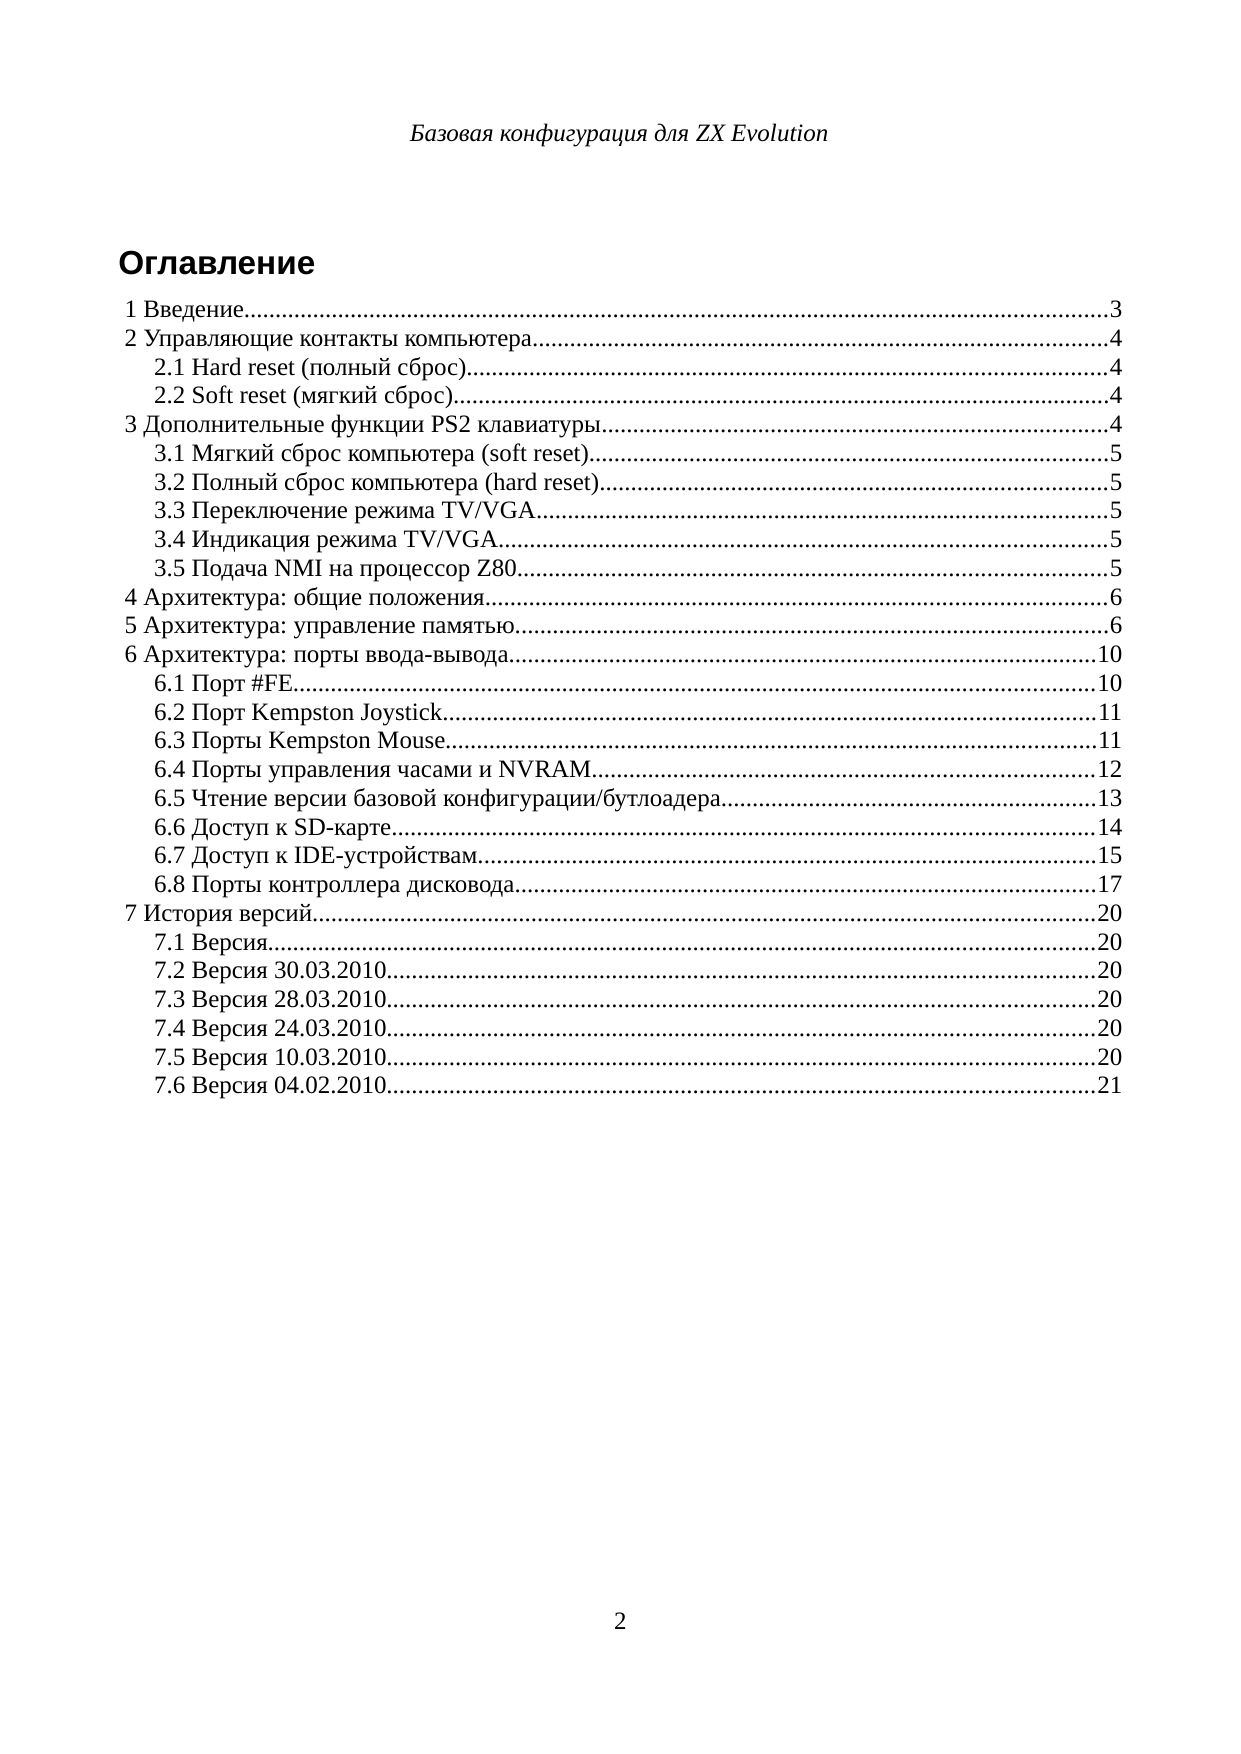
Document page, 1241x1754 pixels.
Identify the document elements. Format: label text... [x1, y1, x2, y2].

text 3.4 Индикация режима TV/VGA 5 [148, 524, 1122, 553]
text 3 Дополнительные функции PS2 клавиатуры 4 [118, 409, 1122, 438]
text 3.1 Мягкий сброс компьютера (soft reset) 5 [148, 438, 1122, 467]
text 6.1 Порт #FE 10 [148, 668, 1122, 697]
subtitle Оглавление [118, 243, 1122, 282]
text 7.3 Версия 28.03.2010 20 [148, 984, 1122, 1013]
text 5 Архитектура: управление памятью. 6 [118, 611, 1122, 639]
text 7.5 Версия 10.03.2010 20 [148, 1042, 1122, 1071]
text 1 Введение 3 [118, 294, 1122, 323]
text 7.2 Версия 30.03.2010 20 [148, 956, 1122, 984]
text 2 Управляющие контакты компьютера 4 [118, 323, 1122, 352]
text 6.6 Доступ к SD-карте. 14 [148, 812, 1122, 841]
text 7 История версий 20 [118, 898, 1122, 927]
text 7.4 Версия 24.03.2010 20 [148, 1013, 1122, 1042]
text 7.6 Версия 04.02.2010 21 [148, 1071, 1122, 1099]
text 7.1 Версия 20 [148, 927, 1122, 956]
text 6.7 Доступ к IDE-устройствам. 15 [148, 841, 1122, 869]
text 6.5 Чтение версии базовой конфигурации/бутлоадера. 13 [148, 783, 1122, 812]
text 3.2 Полный сброс компьютера (hard reset) 5 [148, 467, 1122, 496]
text 4 Архитектура: общие положения 6 [118, 582, 1122, 611]
text 6.3 Порты Kempston Mouse 11 [148, 726, 1122, 754]
text 6.2 Порт Kempston Joystick 11 [148, 697, 1122, 726]
text 6.4 Порты управления часами и NVRAM 12 [148, 754, 1122, 783]
text 2.1 Hard reset (полный сброс) 4 [148, 352, 1122, 381]
text 3.5 Подача NMI на процессор Z80 5 [148, 553, 1122, 582]
text 6 Архитектура: порты ввода-вывода 10 [118, 639, 1122, 668]
text 2.2 Soft reset (мягкий сброс) 4 [148, 381, 1122, 409]
text 6.8 Порты контроллера дисковода 17 [148, 869, 1122, 898]
text 3.3 Переключение режима TV/VGA 5 [148, 496, 1122, 524]
